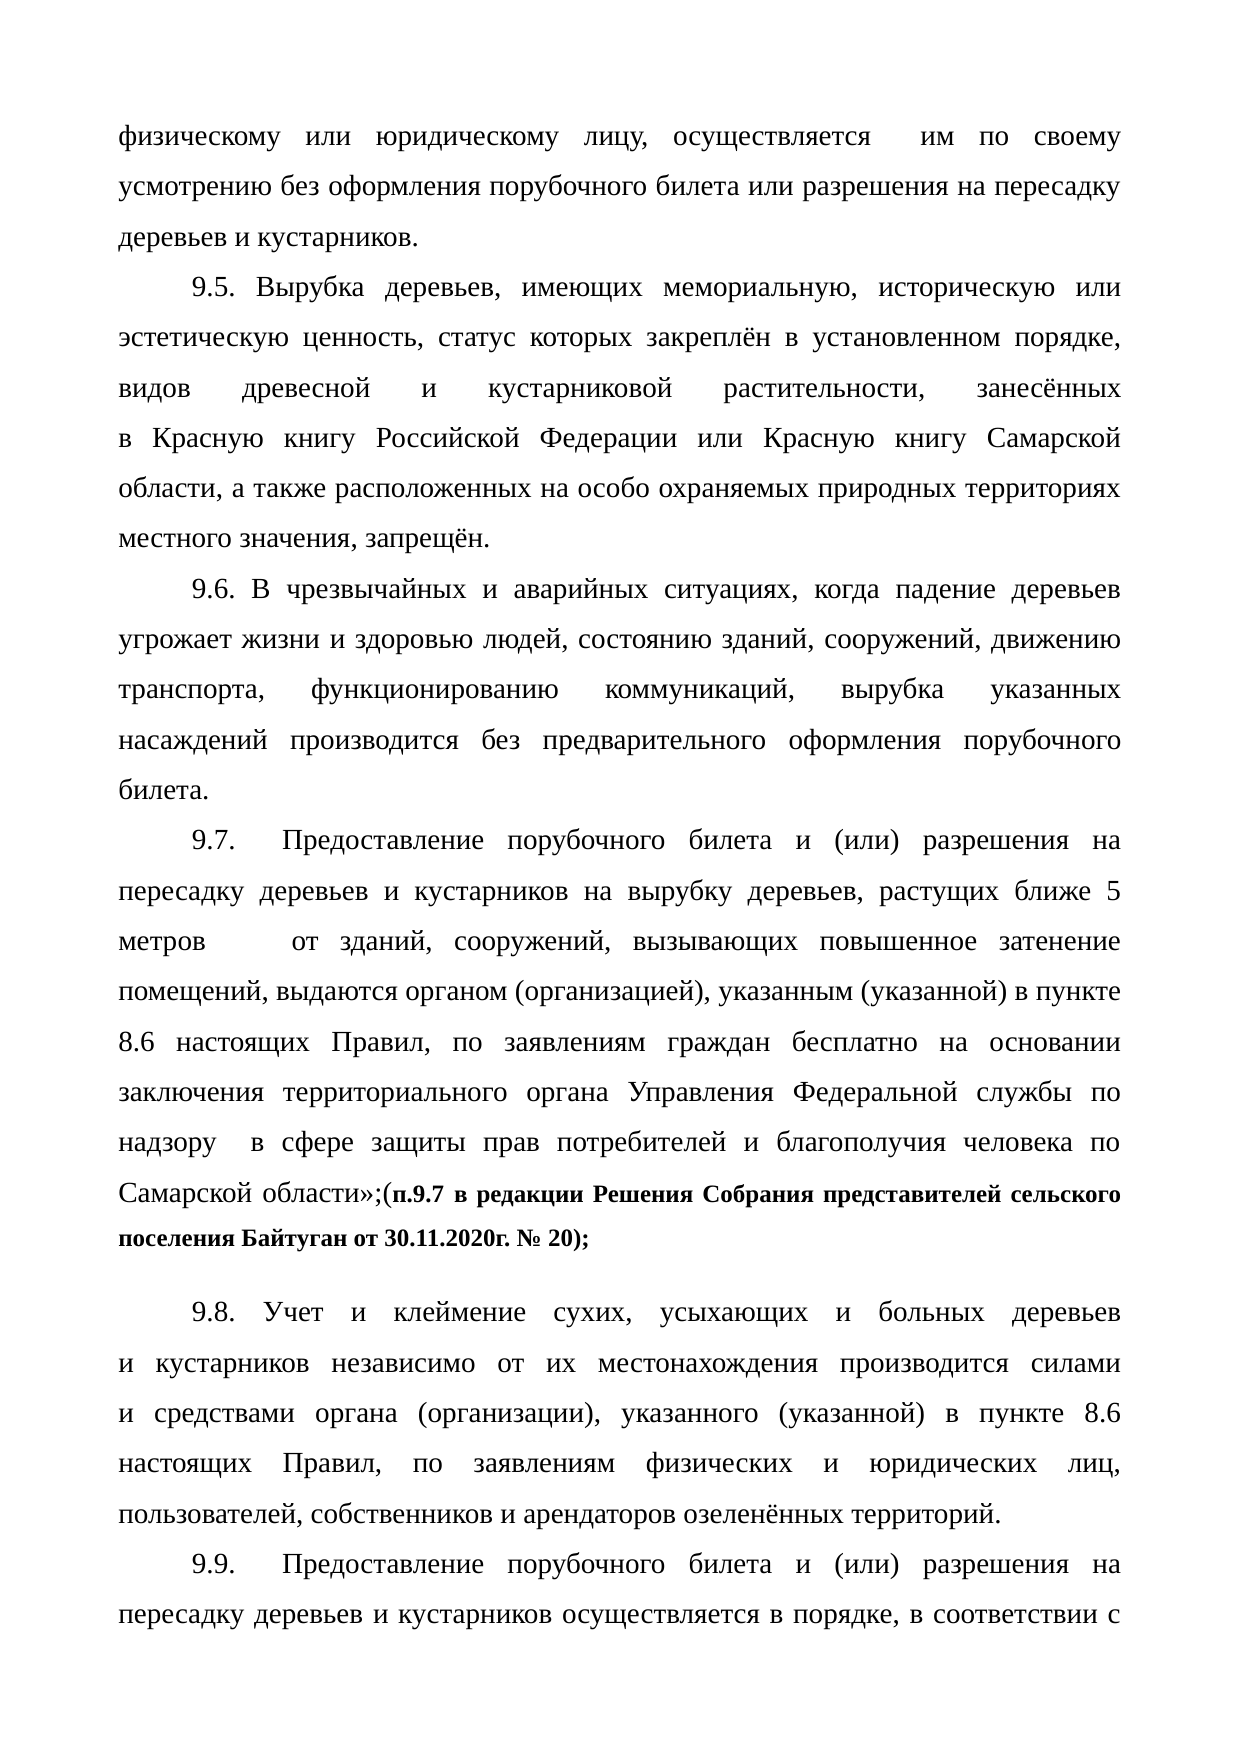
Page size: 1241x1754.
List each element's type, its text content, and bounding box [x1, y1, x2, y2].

text 9.9. Предоставление порубочного билета и (или) разрешения на пересадку деревьев и кустарников осуществляется в порядке, в соответствии с [118, 1546, 1122, 1630]
text 9.7. Предоставление порубочного билета и (или) разрешения на пересадку деревьев и кустарников на вырубку деревьев, растущих ближе 5 метров от зданий, сооружений, вызывающих повышенное затенение помещений, выдаются органом (организацией), указанным (указанной) в пункте 8.6 настоящих Правил, по заявлениям граждан бесплатно на основании заключения территориального органа Управления Федеральной службы по надзору в сфере защиты прав потребителей и благополучия человека по Самарской области»;(п.9.7 в редакции Решения Собрания представителей сельского поселения Байтуган от 30.11.2020г. № 20); [118, 822, 1122, 1251]
text 9.5. Вырубка деревьев, имеющих мемориальную, историческую или эстетическую ценность, статус которых закреплён в установленном порядке, видов древесной и кустарниковой растительности, занесённых в Красную книгу Российской Федерации или Красную книгу Самарской области, а также расположенных на особо охраняемых природных территориях местного значения, запрещён. [118, 269, 1122, 554]
text физическому или юридическому лицу, осуществляется им по своему усмотрению без оформления порубочного билета или разрешения на пересадку деревьев и кустарников. [118, 118, 1122, 252]
text 9.8. Учет и клеймение сухих, усыхающих и больных деревьев и кустарников независимо от их местонахождения производится силами и средствами органа (организации), указанного (указанной) в пункте 8.6 настоящих Правил, по заявлениям физических и юридических лиц, пользователей, собственников и арендаторов озеленённых территорий. [118, 1294, 1122, 1529]
text 9.6. В чрезвычайных и аварийных ситуациях, когда падение деревьев угрожает жизни и здоровью людей, состоянию зданий, сооружений, движению транспорта, функционированию коммуникаций, вырубка указанных насаждений производится без предварительного оформления порубочного билета. [118, 571, 1122, 806]
